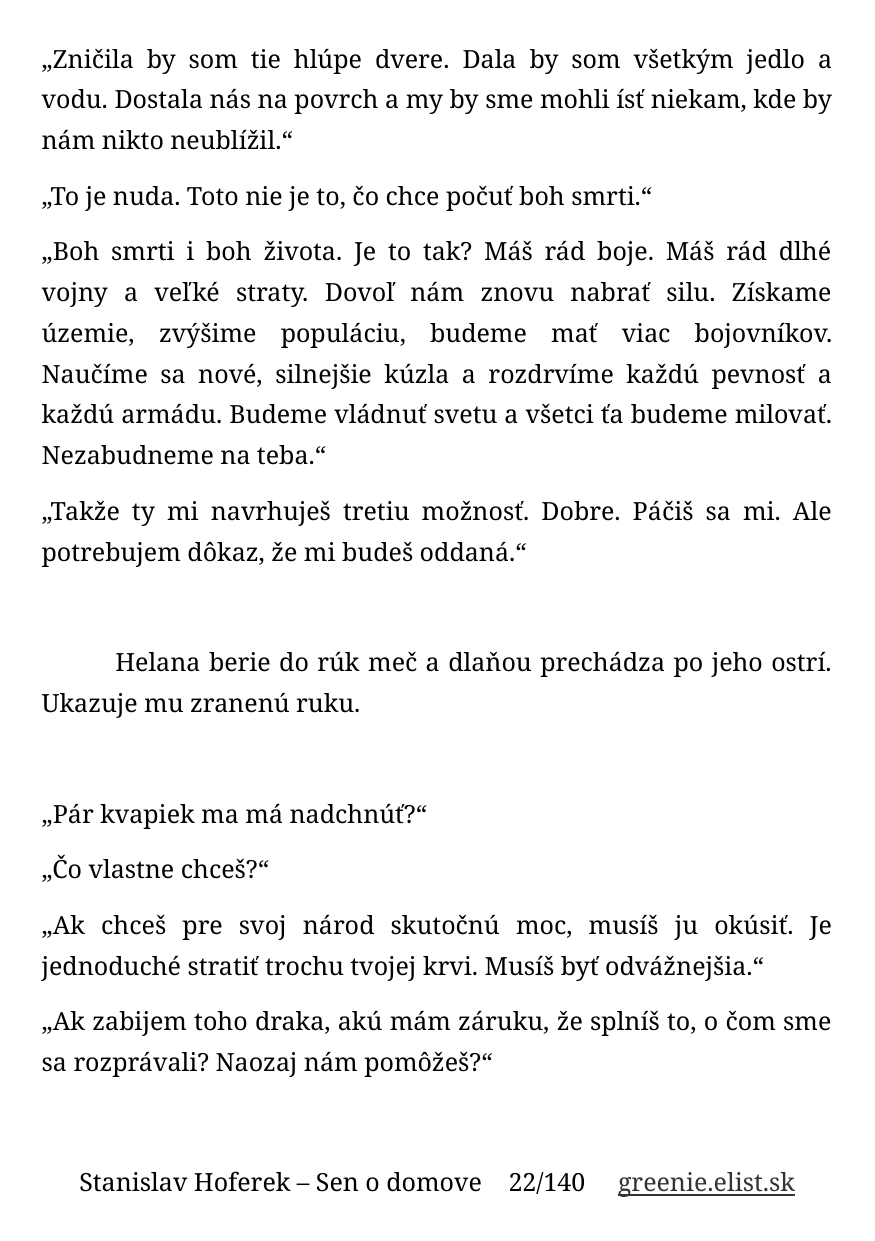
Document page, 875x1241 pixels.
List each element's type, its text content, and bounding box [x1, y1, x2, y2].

text „Ak chceš pre svoj národ skutočnú moc, musíš ju okúsiť. Je jednoduché stratiť trochu tvojej krvi. Musíš byť odvážnejšia.“ [41, 908, 833, 982]
text „Zničila by som tie hlúpe dvere. Dala by som všetkým jedlo a vodu. Dostala nás na povrch a my by sme mohli ísť niekam, kde by nám nikto neublížil.“ [41, 41, 833, 157]
text „Čo vlastne chceš?“ [41, 852, 833, 886]
text „To je nuda. Toto nie je to, čo chce počuť boh smrti.“ [41, 178, 833, 212]
text „Takže ty mi navrhuješ tretiu možnosť. Dobre. Páčiš sa mi. Ale potrebujem dôkaz, že mi budeš oddaná.“ [41, 493, 833, 568]
text „Pár kvapiek ma má nadchnúť?“ [41, 797, 833, 831]
text „Ak zabijem toho draka, akú mám záruku, že splníš to, o čom sme sa rozprávali? Naozaj nám pomôžeš?“ [41, 1004, 833, 1079]
text Helana berie do rúk meč a dlaňou prechádza po jeho ostrí. Ukazuje mu zranenú ruku. [41, 645, 833, 720]
text „Boh smrti i boh života. Je to tak? Máš rád boje. Máš rád dlhé vojny a veľké straty. Dovoľ nám znovu nabrať silu. Získame územie, zvýšime populáciu, budeme mať viac bojovníkov. Naučíme sa nové, silnejšie kúzla a rozdrvíme každú pevnosť a každú armádu. Budeme vládnuť svetu a všetci ťa budeme milovať. Nezabudneme na teba.“ [41, 234, 833, 472]
